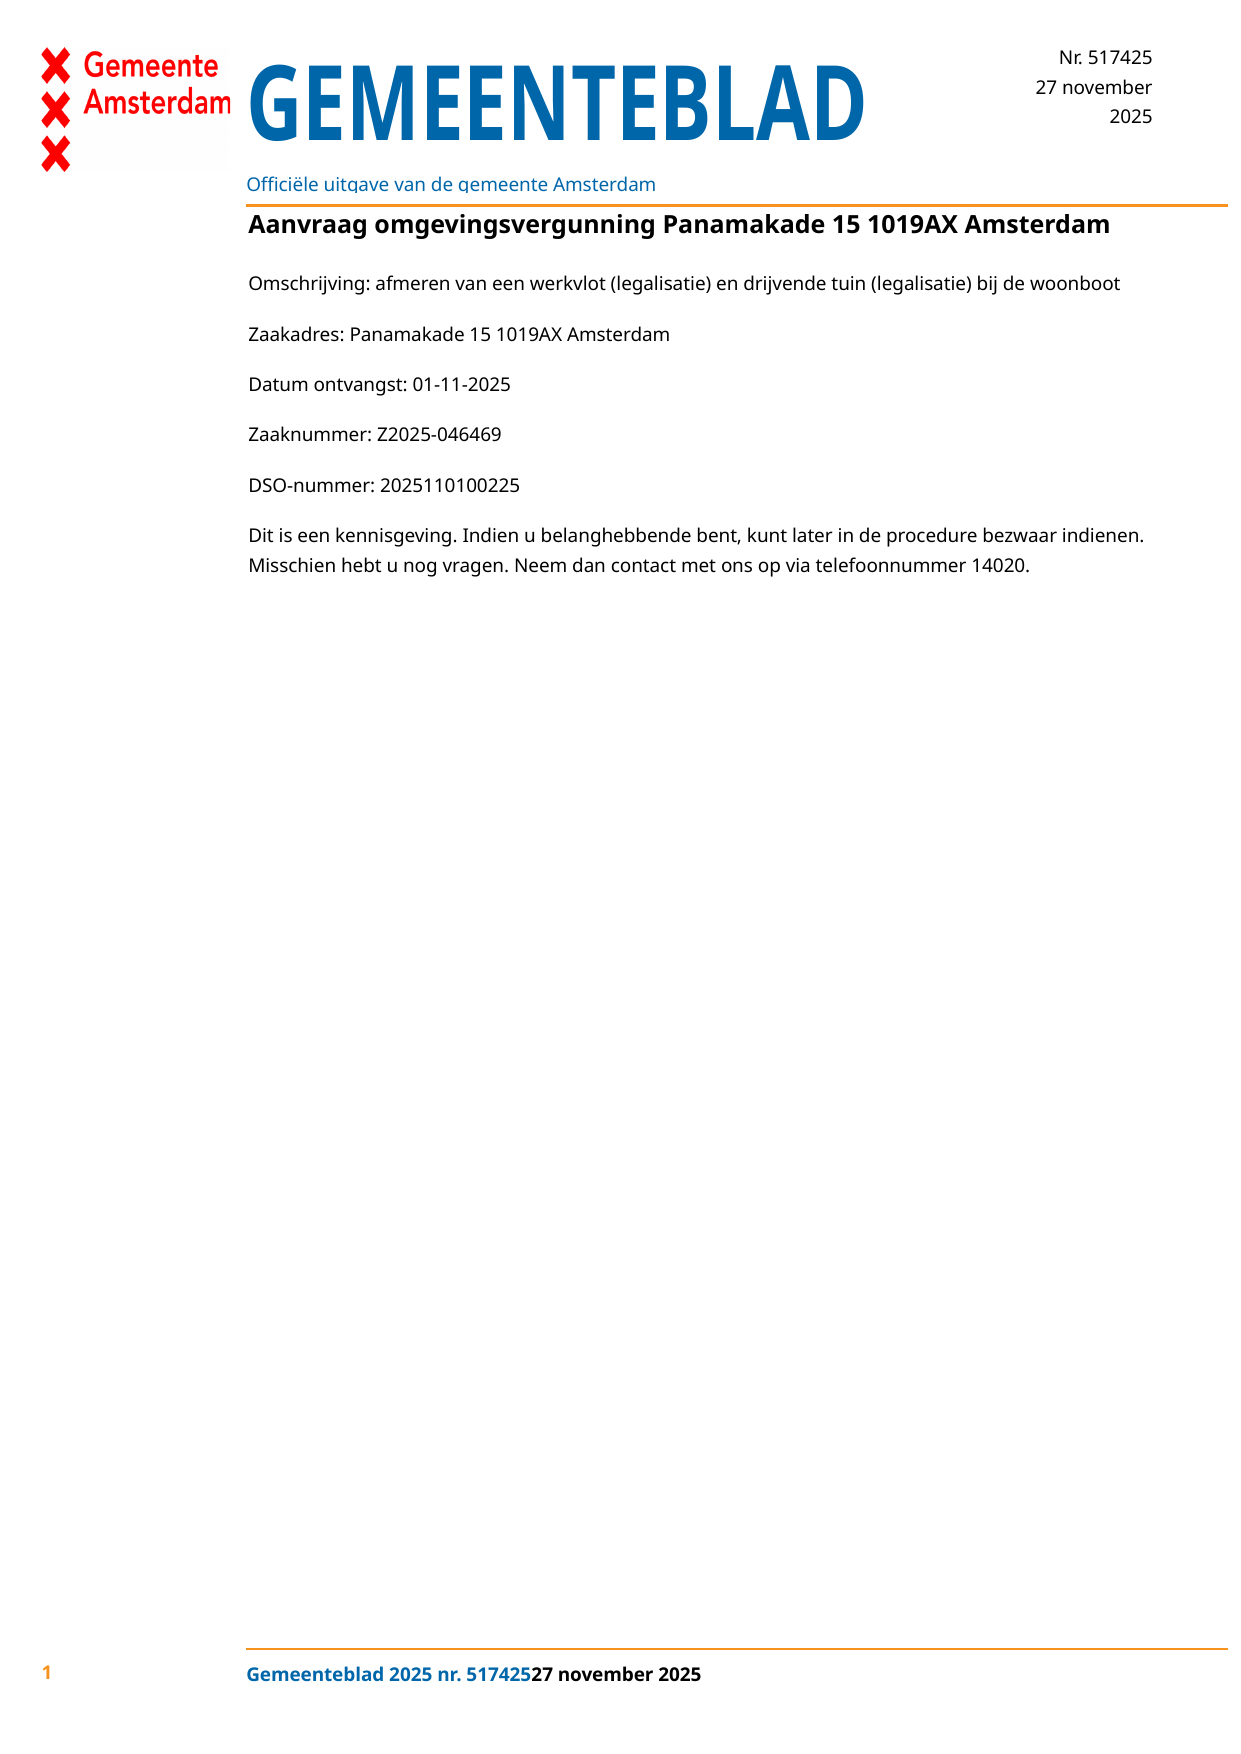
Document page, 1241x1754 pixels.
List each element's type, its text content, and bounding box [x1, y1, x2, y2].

text DSO-nummer: 2025110100225 [248, 472, 1152, 498]
text Datum ontvangst: 01-11-2025 [248, 371, 1152, 397]
picture [41, 47, 231, 172]
text Zaaknummer: Z2025-046469 [248, 422, 1152, 447]
text Zaakadres: Panamakade 15 1019AX Amsterdam [248, 321, 1152, 346]
text Dit is een kennisgeving. Indien u belanghebbende bent, kunt later in de procedure bezwaar indienen. Misschien hebt u nog vragen. Neem dan contact met ons op via telefoonnummer 14020. [248, 522, 1152, 578]
text Omschrijving: afmeren van een werkvlot (legalisatie) en drijvende tuin (legalisatie) bij de woonboot [248, 270, 1152, 296]
text Aanvraag omgevingsvergunning Panamakade 15 1019AX Amsterdam [248, 207, 1152, 241]
